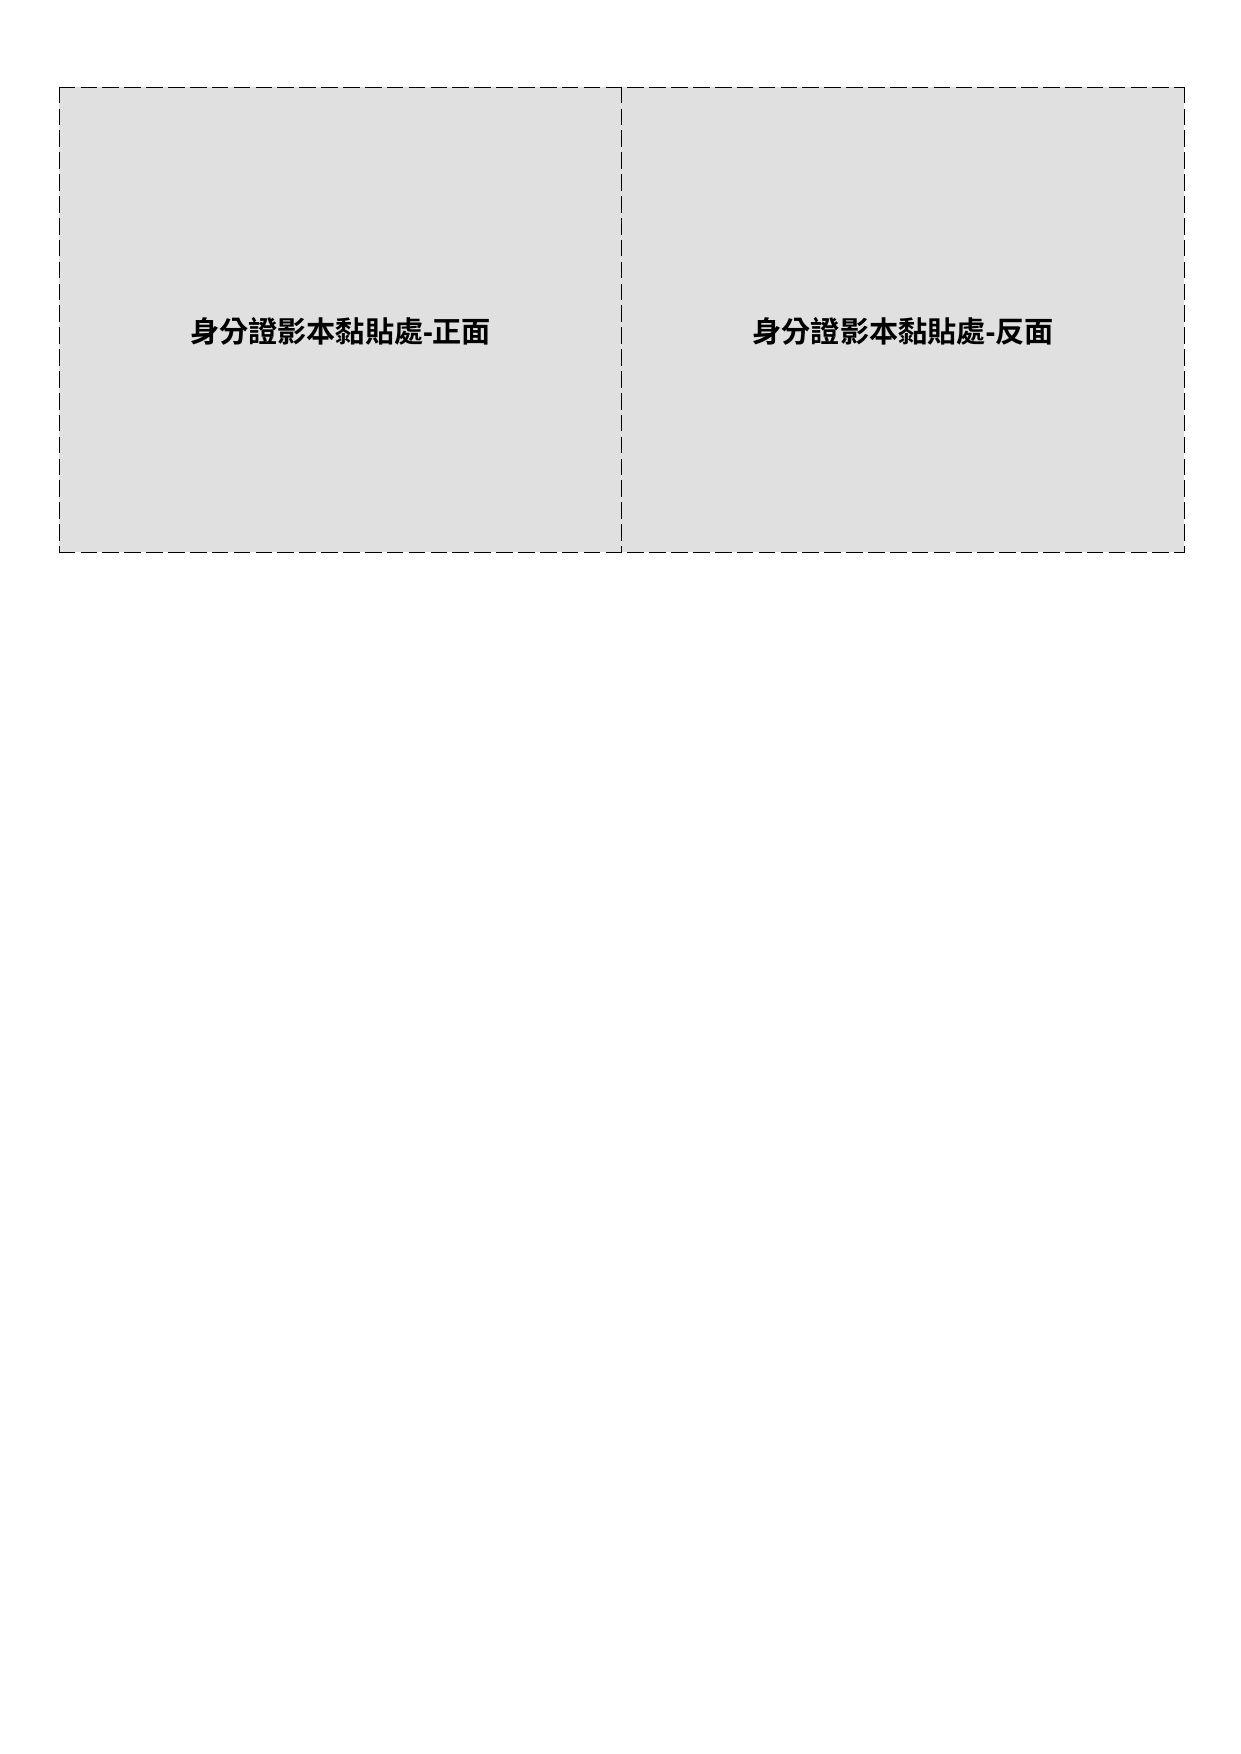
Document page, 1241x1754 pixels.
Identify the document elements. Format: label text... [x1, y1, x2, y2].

table_header 身分證影本黏貼處-反面 [622, 87, 1184, 552]
table_header 身分證影本黏貼處-正面 [59, 87, 622, 552]
